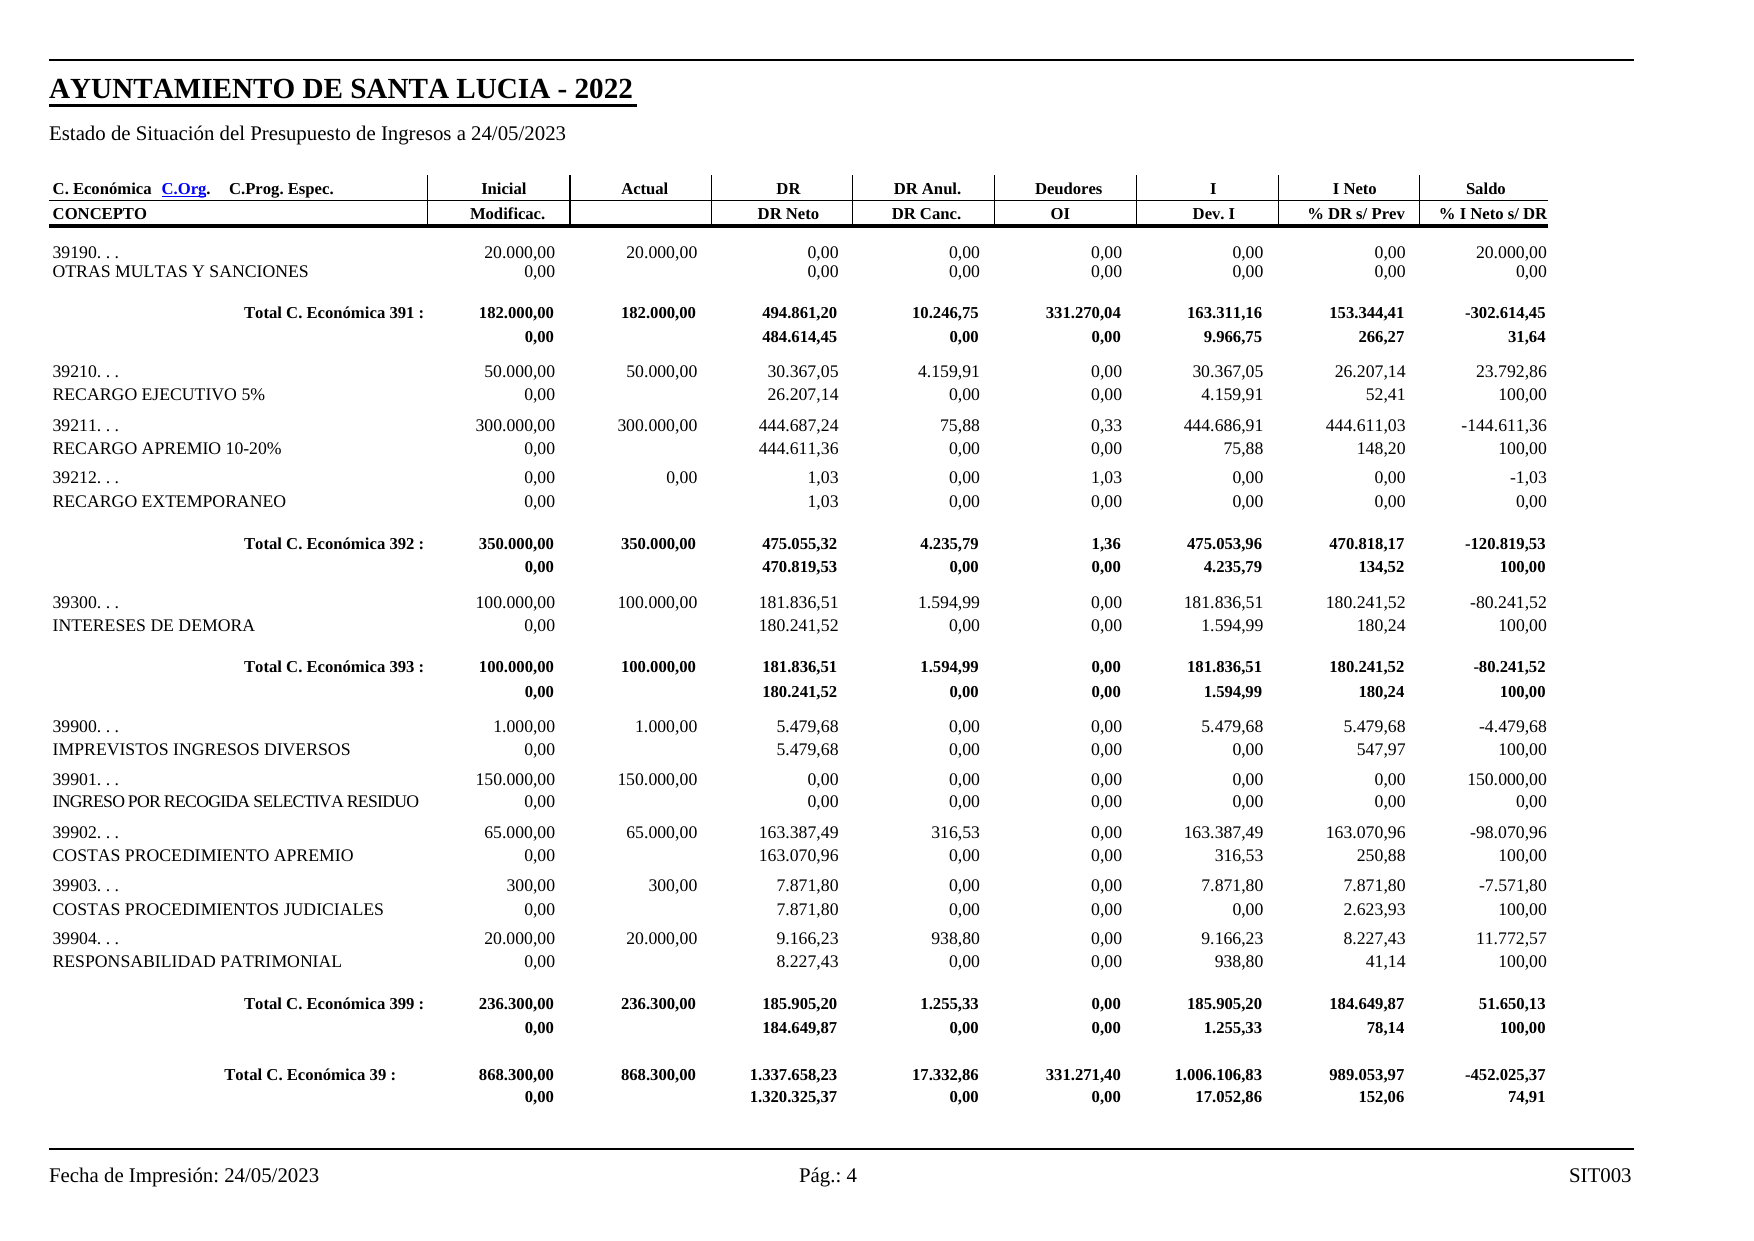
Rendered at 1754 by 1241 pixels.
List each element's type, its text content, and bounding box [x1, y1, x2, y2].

table_cell 39904. . . [49, 924, 428, 950]
table_cell 0,00 [1136, 228, 1278, 259]
table_cell [49, 555, 428, 584]
table_cell 0,00 [853, 765, 995, 791]
table_cell 0,00 [1136, 464, 1278, 489]
table_cell 331.270,04 [995, 293, 1136, 324]
table_cell 52,41 [1278, 383, 1419, 410]
table_cell 39903. . . [49, 871, 428, 897]
table_cell 41,14 [1278, 950, 1419, 982]
table_cell 0,00 [1278, 765, 1419, 791]
table_cell INTERESES DE DEMORA [49, 614, 428, 646]
table_cell 484.614,45 [711, 325, 853, 354]
table_header DR [712, 175, 852, 200]
table_cell 0,00 [853, 555, 995, 584]
table_cell 78,14 [1278, 1016, 1419, 1051]
table_cell 100,00 [1420, 1016, 1548, 1051]
table_cell 9.166,23 [1136, 924, 1278, 950]
table_cell -80.241,52 [1420, 585, 1548, 613]
table_cell 0,00 [995, 646, 1136, 679]
table_cell 39212. . . [49, 464, 428, 489]
table_cell 316,53 [853, 818, 995, 843]
table_cell 0,00 [853, 679, 995, 708]
table_cell 100,00 [1420, 436, 1548, 463]
table_cell 0,00 [995, 791, 1136, 817]
table_cell 9.166,23 [711, 924, 853, 950]
table_cell 0,00 [995, 354, 1136, 383]
table_cell [570, 555, 711, 584]
table_cell -120.819,53 [1420, 522, 1548, 555]
table_cell 0,00 [1136, 765, 1278, 791]
table_cell 30.367,05 [711, 354, 853, 383]
table_cell 316,53 [1136, 844, 1278, 871]
table_cell 0,00 [1420, 490, 1548, 522]
table_cell 1.255,33 [1136, 1016, 1278, 1051]
table_cell DR Neto [712, 201, 852, 223]
table_cell 444.687,24 [711, 410, 853, 436]
table_cell 100,00 [1420, 897, 1548, 924]
table_cell 39300. . . [49, 585, 428, 613]
table_cell 20.000,00 [1420, 228, 1548, 259]
table_cell 0,00 [1278, 260, 1419, 292]
table_cell 100.000,00 [428, 585, 570, 613]
table_cell 0,00 [995, 679, 1136, 708]
table_cell 0,00 [995, 260, 1136, 292]
table_cell 300.000,00 [428, 410, 570, 436]
table_cell 1.594,99 [853, 646, 995, 679]
table_cell 163.070,96 [1278, 818, 1419, 843]
table_cell Total C. Económica 392 : [49, 522, 428, 555]
table_cell [570, 1086, 711, 1113]
table_cell 0,00 [995, 818, 1136, 843]
table_cell 65.000,00 [428, 818, 570, 843]
table_cell 1,03 [711, 464, 853, 489]
table_cell 100,00 [1420, 679, 1548, 708]
table_header Inicial [428, 175, 569, 200]
table_cell 0,00 [853, 950, 995, 982]
table_cell 26.207,14 [1278, 354, 1419, 383]
table_cell 0,00 [853, 709, 995, 737]
table_cell 0,00 [428, 555, 570, 584]
table_cell 75,88 [853, 410, 995, 436]
table_cell 39211. . . [49, 410, 428, 436]
table_cell 0,00 [853, 383, 995, 410]
table_cell COSTAS PROCEDIMIENTO APREMIO [49, 844, 428, 871]
table_cell 1.337.658,23 [711, 1051, 853, 1086]
table_cell 4.159,91 [1136, 383, 1278, 410]
table_cell 2.623,93 [1278, 897, 1419, 924]
table_cell -98.070,96 [1420, 818, 1548, 843]
table_cell 0,00 [428, 464, 570, 489]
table_cell CONCEPTO [49, 201, 427, 223]
table_cell 100.000,00 [428, 646, 570, 679]
table_cell 0,00 [428, 738, 570, 764]
table_cell 152,06 [1278, 1086, 1419, 1113]
table_cell 938,80 [853, 924, 995, 950]
table_cell 0,00 [1278, 464, 1419, 489]
table_cell 0,00 [428, 897, 570, 924]
table_cell 0,00 [1278, 228, 1419, 259]
table_cell 300,00 [428, 871, 570, 897]
table_cell % I Neto s/ DR [1420, 201, 1548, 223]
table_cell 0,00 [995, 325, 1136, 354]
table_cell -4.479,68 [1420, 709, 1548, 737]
table_cell 0,00 [853, 738, 995, 764]
table_cell 17.332,86 [853, 1051, 995, 1086]
table_cell 470.819,53 [711, 555, 853, 584]
table_cell 0,00 [1136, 791, 1278, 817]
table_cell [570, 1016, 711, 1051]
table_cell 0,00 [995, 924, 1136, 950]
table_cell 7.871,80 [711, 897, 853, 924]
table_cell 475.053,96 [1136, 522, 1278, 555]
table_cell 8.227,43 [711, 950, 853, 982]
table_cell [570, 791, 711, 817]
table_cell 1,03 [711, 490, 853, 522]
table_cell 0,00 [995, 436, 1136, 463]
table_cell 0,00 [428, 325, 570, 354]
table_cell 180.241,52 [711, 679, 853, 708]
table_cell 100,00 [1420, 844, 1548, 871]
table_cell 185.905,20 [711, 983, 853, 1016]
table_cell -1,03 [1420, 464, 1548, 489]
table_cell 31,64 [1420, 325, 1548, 354]
table_cell 180.241,52 [711, 614, 853, 646]
table_cell 0,00 [853, 490, 995, 522]
table_cell 7.871,80 [1278, 871, 1419, 897]
table_cell Total C. Económica 39 : [49, 1051, 428, 1086]
table_cell 17.052,86 [1136, 1086, 1278, 1113]
table_cell 30.367,05 [1136, 354, 1278, 383]
table_cell 0,00 [1136, 738, 1278, 764]
table_cell 163.311,16 [1136, 293, 1278, 324]
table_cell 11.772,57 [1420, 924, 1548, 950]
table_cell 0,00 [428, 791, 570, 817]
table_cell % DR s/ Prev [1279, 201, 1419, 223]
text Estado de Situación del Presupuesto de Ingresos a 24/05/2023 [49, 122, 1634, 144]
table_cell 1.006.106,83 [1136, 1051, 1278, 1086]
table_cell [49, 325, 428, 354]
table_header Saldo [1420, 175, 1548, 200]
table_cell 350.000,00 [428, 522, 570, 555]
table_cell 1.000,00 [570, 709, 711, 737]
table_cell 0,00 [995, 950, 1136, 982]
table_cell 181.836,51 [1136, 585, 1278, 613]
table_header DR Anul. [853, 175, 994, 200]
table_header C. Económica C.Org. C.Prog. Espec. [49, 175, 427, 200]
table_cell 51.650,13 [1420, 983, 1548, 1016]
table_cell 1.320.325,37 [711, 1086, 853, 1113]
table_cell 39210. . . [49, 354, 428, 383]
table_cell Total C. Económica 399 : [49, 983, 428, 1016]
table_cell 74,91 [1420, 1086, 1548, 1113]
table_cell 470.818,17 [1278, 522, 1419, 555]
table_cell 163.070,96 [711, 844, 853, 871]
table_cell 989.053,97 [1278, 1051, 1419, 1086]
table_cell -80.241,52 [1420, 646, 1548, 679]
table_cell 150.000,00 [570, 765, 711, 791]
table_cell 180.241,52 [1278, 585, 1419, 613]
table_cell 0,00 [995, 1086, 1136, 1113]
table_cell 0,00 [428, 260, 570, 292]
table_cell 0,00 [853, 325, 995, 354]
table_cell 150.000,00 [1420, 765, 1548, 791]
table_header I Neto [1279, 175, 1419, 200]
table_cell 100,00 [1420, 950, 1548, 982]
table_cell 100.000,00 [570, 585, 711, 613]
table_cell 0,00 [711, 260, 853, 292]
table_cell 0,00 [995, 765, 1136, 791]
table_cell 20.000,00 [428, 924, 570, 950]
table_cell 0,00 [428, 950, 570, 982]
table_cell 0,00 [1136, 490, 1278, 522]
table_cell 444.686,91 [1136, 410, 1278, 436]
table_cell 0,00 [428, 679, 570, 708]
table_cell 0,00 [853, 791, 995, 817]
table_cell 134,52 [1278, 555, 1419, 584]
table_cell -452.025,37 [1420, 1051, 1548, 1086]
table_cell 0,00 [428, 1016, 570, 1051]
table_cell 0,00 [428, 844, 570, 871]
table_cell [570, 679, 711, 708]
table_cell 182.000,00 [428, 293, 570, 324]
table_cell 20.000,00 [570, 228, 711, 259]
table_cell 0,00 [1278, 791, 1419, 817]
table_cell 9.966,75 [1136, 325, 1278, 354]
table_cell 181.836,51 [1136, 646, 1278, 679]
table_cell Total C. Económica 391 : [49, 293, 428, 324]
table_cell 494.861,20 [711, 293, 853, 324]
table_header I [1137, 175, 1278, 200]
table_cell 0,00 [428, 490, 570, 522]
table_cell [570, 614, 711, 646]
table_cell 4.159,91 [853, 354, 995, 383]
table_cell 0,00 [1136, 897, 1278, 924]
table_cell 1.594,99 [1136, 679, 1278, 708]
table_cell 868.300,00 [570, 1051, 711, 1086]
table_cell 1.255,33 [853, 983, 995, 1016]
table_cell 20.000,00 [570, 924, 711, 950]
table_cell 0,00 [853, 844, 995, 871]
table_cell 100,00 [1420, 614, 1548, 646]
table_cell 0,00 [853, 614, 995, 646]
table_cell 153.344,41 [1278, 293, 1419, 324]
table_cell 148,20 [1278, 436, 1419, 463]
table_cell 100,00 [1420, 738, 1548, 764]
table_cell 300,00 [570, 871, 711, 897]
table_cell [570, 325, 711, 354]
table_cell 180,24 [1278, 679, 1419, 708]
table_cell 266,27 [1278, 325, 1419, 354]
table_header Actual [571, 175, 711, 200]
table_cell RECARGO APREMIO 10-20% [49, 436, 428, 463]
table_cell [570, 844, 711, 871]
table_cell 0,00 [428, 436, 570, 463]
table_cell 0,00 [1420, 260, 1548, 292]
table_cell 0,00 [428, 383, 570, 410]
table_cell 5.479,68 [711, 709, 853, 737]
table_cell DR Canc. [853, 201, 994, 223]
table_cell 547,97 [1278, 738, 1419, 764]
table_cell 180,24 [1278, 614, 1419, 646]
table_cell -7.571,80 [1420, 871, 1548, 897]
table_cell [49, 1016, 428, 1051]
table_cell 100,00 [1420, 555, 1548, 584]
table_cell 0,00 [853, 436, 995, 463]
table_cell 0,00 [711, 228, 853, 259]
table_cell 250,88 [1278, 844, 1419, 871]
table_cell 0,33 [995, 410, 1136, 436]
table_cell IMPREVISTOS INGRESOS DIVERSOS [49, 738, 428, 764]
table_cell RECARGO EXTEMPORANEO [49, 490, 428, 522]
table_cell 5.479,68 [1278, 709, 1419, 737]
table_cell 444.611,03 [1278, 410, 1419, 436]
table_cell 65.000,00 [570, 818, 711, 843]
table_cell [49, 679, 428, 708]
table_cell [570, 738, 711, 764]
table_cell 185.905,20 [1136, 983, 1278, 1016]
table_cell 0,00 [995, 228, 1136, 259]
table_cell Modificac. [428, 201, 569, 223]
table_cell 236.300,00 [570, 983, 711, 1016]
table_cell 39190. . . [49, 228, 428, 259]
table_cell 0,00 [995, 1016, 1136, 1051]
table_cell 0,00 [995, 871, 1136, 897]
table_cell 0,00 [853, 1016, 995, 1051]
table_cell 163.387,49 [711, 818, 853, 843]
table_cell 0,00 [428, 614, 570, 646]
table_cell OTRAS MULTAS Y SANCIONES [49, 260, 428, 292]
table_cell 0,00 [711, 765, 853, 791]
table_cell OI [995, 201, 1136, 223]
table_cell 75,88 [1136, 436, 1278, 463]
table_cell COSTAS PROCEDIMIENTOS JUDICIALES [49, 897, 428, 924]
text AYUNTAMIENTO DE SANTA LUCIA - 2022 [49, 77, 1634, 103]
table_cell 180.241,52 [1278, 646, 1419, 679]
table_cell 7.871,80 [1136, 871, 1278, 897]
table_cell [570, 490, 711, 522]
table_cell 0,00 [995, 383, 1136, 410]
table_cell 938,80 [1136, 950, 1278, 982]
table_cell 4.235,79 [853, 522, 995, 555]
table_cell 39900. . . [49, 709, 428, 737]
table_cell 0,00 [853, 1086, 995, 1113]
table_cell 182.000,00 [570, 293, 711, 324]
text Fecha de Impresión: 24/05/2023 Pág.: 4 SIT003 [49, 1164, 1634, 1187]
table_cell [570, 897, 711, 924]
table_cell 331.271,40 [995, 1051, 1136, 1086]
table_cell 100.000,00 [570, 646, 711, 679]
table_cell 868.300,00 [428, 1051, 570, 1086]
table_cell 0,00 [711, 791, 853, 817]
table_cell 50.000,00 [428, 354, 570, 383]
table_cell 5.479,68 [711, 738, 853, 764]
table_cell 150.000,00 [428, 765, 570, 791]
table_cell 20.000,00 [428, 228, 570, 259]
table_cell 0,00 [995, 585, 1136, 613]
table_cell 23.792,86 [1420, 354, 1548, 383]
table_cell 0,00 [570, 464, 711, 489]
table_cell 1.000,00 [428, 709, 570, 737]
table_cell 300.000,00 [570, 410, 711, 436]
table_cell 50.000,00 [570, 354, 711, 383]
table_cell 163.387,49 [1136, 818, 1278, 843]
table_cell [571, 201, 711, 223]
table_cell 0,00 [853, 228, 995, 259]
table_cell 0,00 [995, 555, 1136, 584]
table_cell 8.227,43 [1278, 924, 1419, 950]
table_cell 4.235,79 [1136, 555, 1278, 584]
table_cell 184.649,87 [1278, 983, 1419, 1016]
table_cell 5.479,68 [1136, 709, 1278, 737]
table_cell 0,00 [853, 897, 995, 924]
table_cell 181.836,51 [711, 646, 853, 679]
table_cell [49, 1086, 428, 1113]
table_cell 10.246,75 [853, 293, 995, 324]
table_cell [570, 950, 711, 982]
table_cell 0,00 [995, 614, 1136, 646]
table_cell 0,00 [853, 464, 995, 489]
table_cell RESPONSABILIDAD PATRIMONIAL [49, 950, 428, 982]
table_cell 0,00 [995, 490, 1136, 522]
table_cell -144.611,36 [1420, 410, 1548, 436]
table_cell RECARGO EJECUTIVO 5% [49, 383, 428, 410]
table_cell INGRESO POR RECOGIDA SELECTIVA RESIDUO [49, 791, 428, 817]
table_cell 0,00 [1278, 490, 1419, 522]
table_cell 0,00 [1420, 791, 1548, 817]
table_cell 26.207,14 [711, 383, 853, 410]
table_cell 0,00 [428, 1086, 570, 1113]
table_cell 39901. . . [49, 765, 428, 791]
table_cell 1,03 [995, 464, 1136, 489]
table_cell 0,00 [853, 260, 995, 292]
table_cell 0,00 [995, 738, 1136, 764]
table_cell 0,00 [1136, 260, 1278, 292]
table_cell 39902. . . [49, 818, 428, 843]
table_cell [570, 260, 711, 292]
table_cell 475.055,32 [711, 522, 853, 555]
table_cell 236.300,00 [428, 983, 570, 1016]
table_cell Dev. I [1137, 201, 1278, 223]
table_cell 100,00 [1420, 383, 1548, 410]
table_cell 350.000,00 [570, 522, 711, 555]
table_cell -302.614,45 [1420, 293, 1548, 324]
table_cell 181.836,51 [711, 585, 853, 613]
table_cell 0,00 [995, 897, 1136, 924]
table_cell 0,00 [853, 871, 995, 897]
table_header Deudores [995, 175, 1136, 200]
table_cell 0,00 [995, 844, 1136, 871]
table_cell 0,00 [995, 983, 1136, 1016]
table_cell 444.611,36 [711, 436, 853, 463]
table_cell 1.594,99 [853, 585, 995, 613]
table_cell 7.871,80 [711, 871, 853, 897]
table_cell 184.649,87 [711, 1016, 853, 1051]
table_cell 1.594,99 [1136, 614, 1278, 646]
table_cell 0,00 [995, 709, 1136, 737]
table_cell Total C. Económica 393 : [49, 646, 428, 679]
table_cell 1,36 [995, 522, 1136, 555]
table_cell [570, 383, 711, 410]
table_cell [570, 436, 711, 463]
